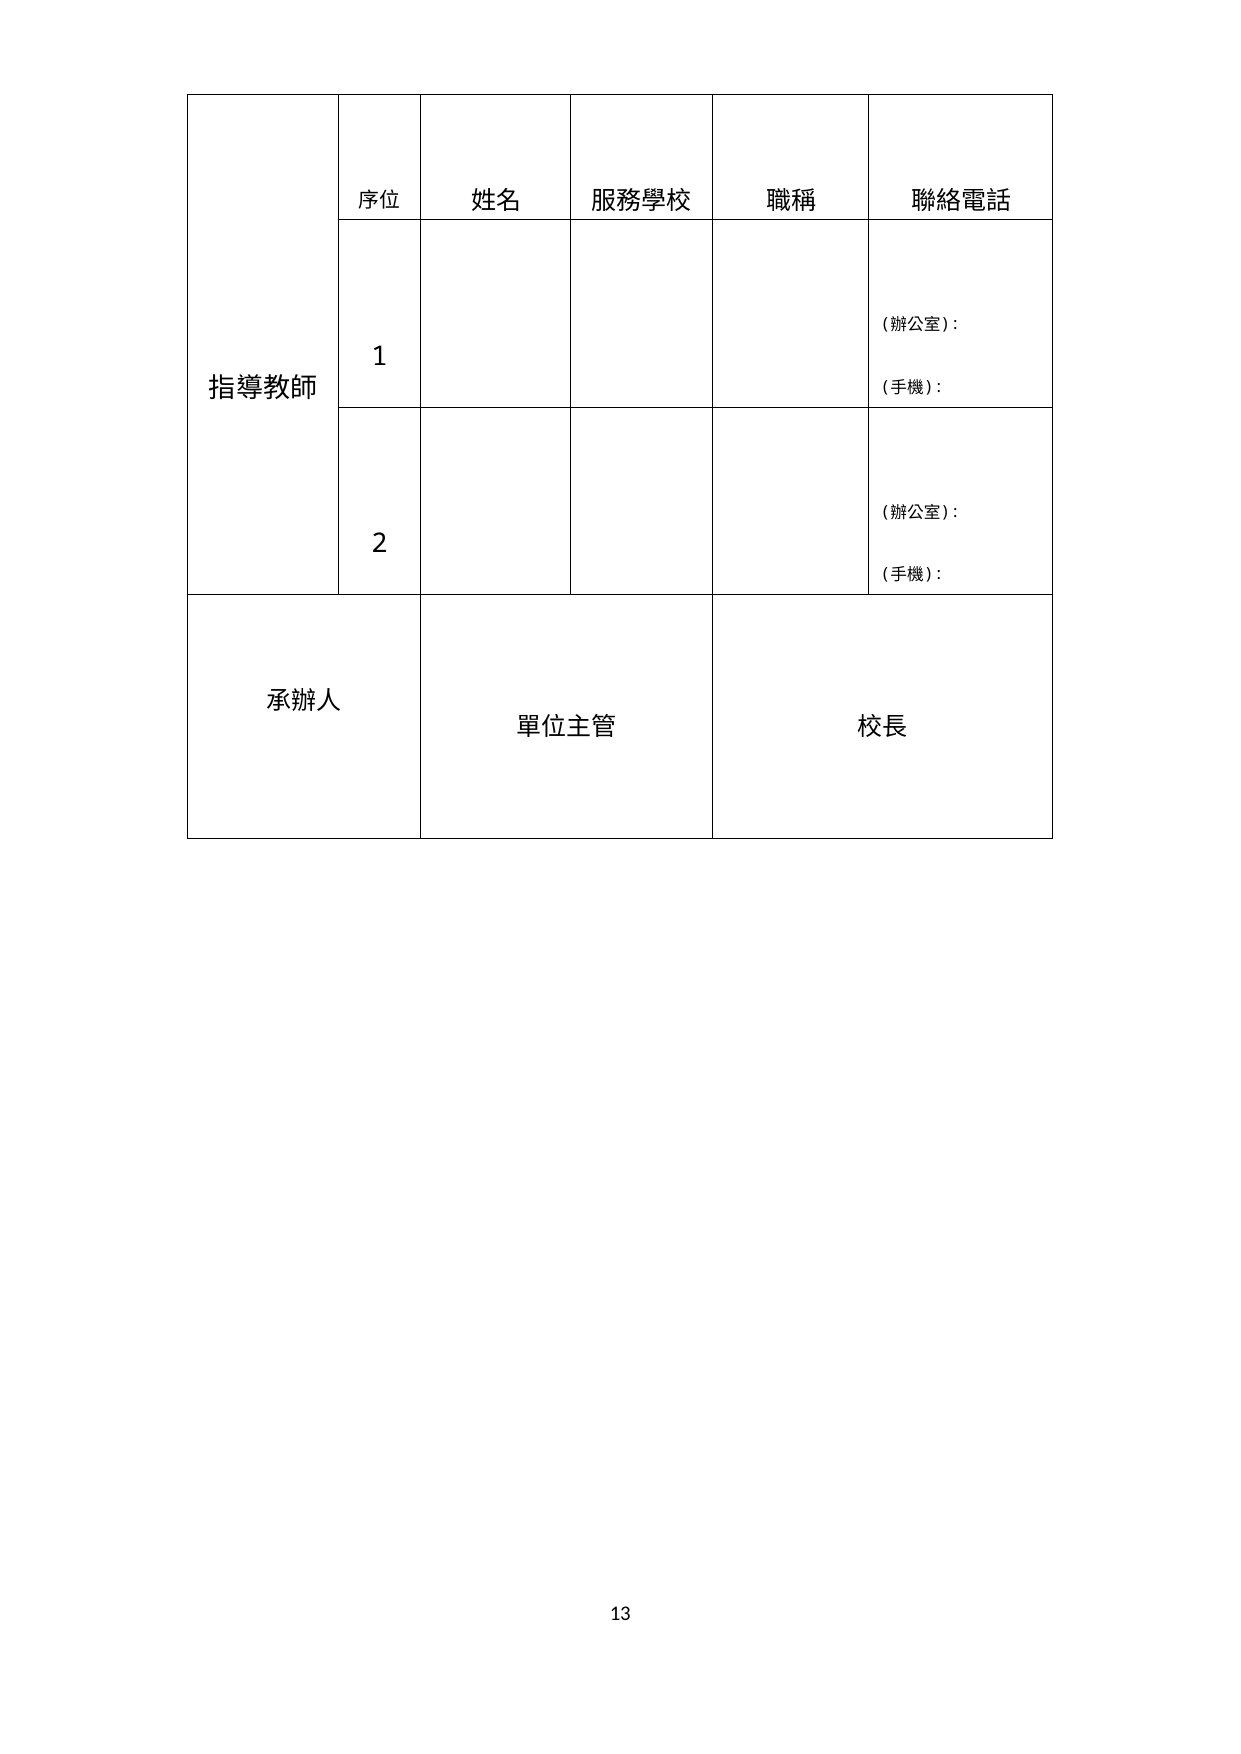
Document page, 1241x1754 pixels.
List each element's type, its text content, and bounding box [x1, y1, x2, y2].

table_cell 2 [339, 408, 420, 594]
table_cell 聯絡電話 [869, 95, 1052, 219]
table_cell [713, 220, 868, 407]
table_cell 指導教師 [188, 95, 338, 594]
table_cell 承辦人 [188, 595, 420, 838]
table_cell 服務學校 [571, 95, 712, 219]
table_cell [713, 408, 868, 594]
table_cell [571, 408, 712, 594]
table_cell [571, 220, 712, 407]
table_cell [421, 220, 570, 407]
table_cell 單位主管 [421, 595, 712, 838]
table_cell 1 [339, 220, 420, 407]
table_cell 校長 [713, 595, 1052, 838]
table_cell 序位 [339, 95, 420, 219]
table_cell (辦公室): (手機): [869, 408, 1052, 594]
table_cell [421, 408, 570, 594]
table_cell 姓名 [421, 95, 570, 219]
table_cell (辦公室): (手機): [869, 220, 1052, 407]
table_cell 職稱 [713, 95, 868, 219]
